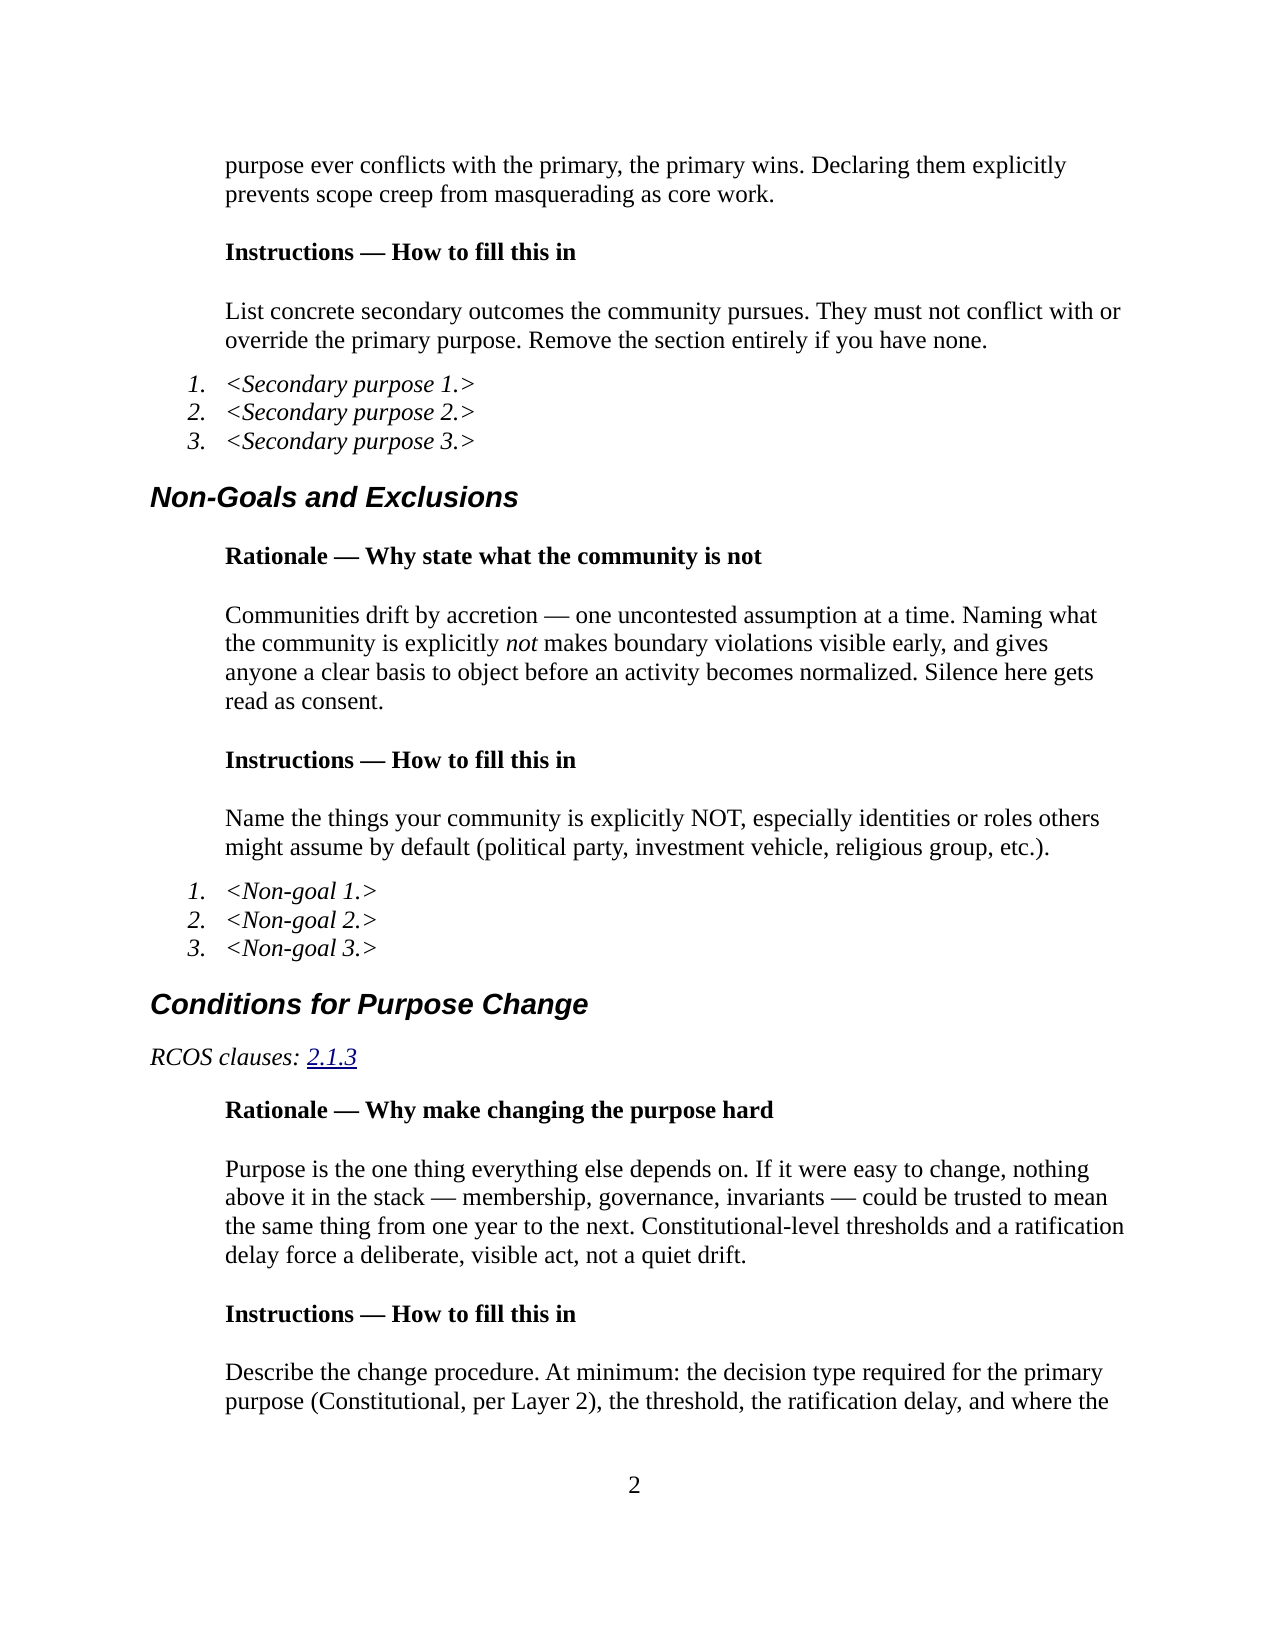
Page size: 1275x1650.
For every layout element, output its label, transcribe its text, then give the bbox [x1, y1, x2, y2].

list <Secondary purpose 1.> [187, 369, 1125, 397]
text Rationale — Why state what the community is not [225, 541, 1125, 570]
text Instructions — How to fill this in [225, 745, 1125, 773]
text Communities drift by accretion — one uncontested assumption at a time. Naming what the community is explicitly not makes boundary violations visible early, and gives anyone a clear basis to object before an activity becomes normalized. Silence here gets read as consent. [225, 600, 1125, 715]
text Name the things your community is explicitly NOT, especially identities or roles others might assume by default (political party, investment vehicle, religious group, etc.). [225, 803, 1125, 861]
list <Non-goal 2.> [187, 905, 1125, 933]
subtitle Conditions for Purpose Change [150, 987, 1125, 1021]
list <Secondary purpose 3.> [187, 426, 1125, 455]
list <Non-goal 1.> [187, 876, 1125, 905]
text Instructions — How to fill this in [225, 237, 1125, 266]
text Purpose is the one thing everything else depends on. If it were easy to change, nothing above it in the stack — membership, governance, invariants — could be trusted to mean the same thing from one year to the next. Constitutional-level thresholds and a ratification delay force a deliberate, visible act, not a quiet drift. [225, 1154, 1125, 1269]
text RCOS clauses: 2.1.3 [150, 1042, 1125, 1071]
text purpose ever conflicts with the primary, the primary wins. Declaring them explicitly prevents scope creep from masquerading as core work. [225, 150, 1125, 207]
list <Non-goal 3.> [187, 933, 1125, 962]
text List concrete secondary outcomes the community pursues. They must not conflict with or override the primary purpose. Remove the section entirely if you have none. [225, 296, 1125, 354]
list <Secondary purpose 2.> [187, 397, 1125, 426]
subtitle Non-Goals and Exclusions [150, 480, 1125, 513]
text Rationale — Why make changing the purpose hard [225, 1095, 1125, 1124]
text Instructions — How to fill this in [225, 1299, 1125, 1327]
text Describe the change procedure. At minimum: the decision type required for the primary purpose (Constitutional, per Layer 2), the threshold, the ratification delay, and where the [225, 1357, 1125, 1415]
